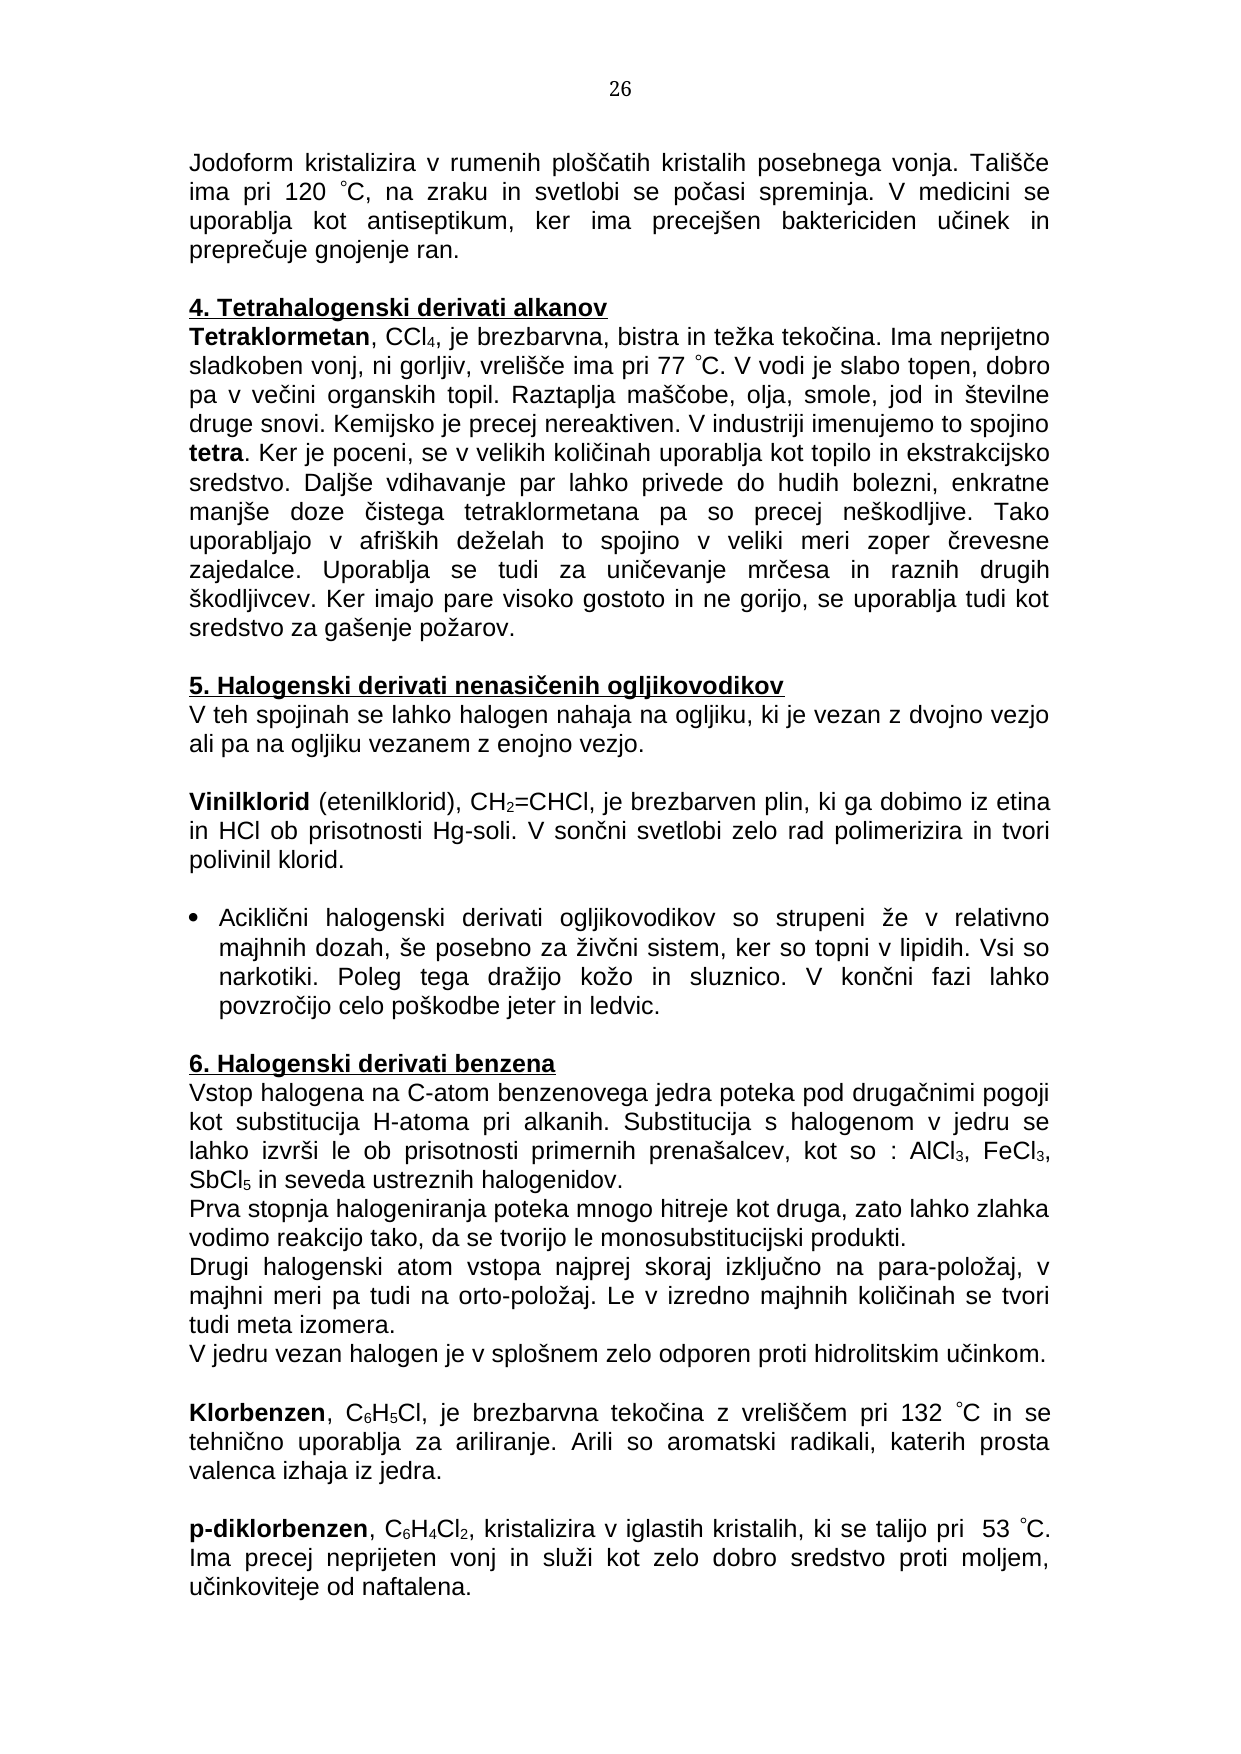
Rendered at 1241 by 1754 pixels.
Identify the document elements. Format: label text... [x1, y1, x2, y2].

text 6. Halogenski derivati benzena [189, 1049, 1051, 1078]
text Tetraklormetan, CCl4, je brezbarvna, bistra in težka tekočina. Ima neprijetno sladkoben vonj, ni gorljiv, vrelišče ima pri 77 C. V vodi je slabo topen, dobro pa v večini organskih topil. Raztaplja maščobe, olja, smole, jod in številne druge snovi. Kemijsko je precej nereaktiven. V industriji imenujemo to spojino tetra. Ker je poceni, se v velikih količinah uporablja kot topilo in ekstrakcijsko sredstvo. Daljše vdihavanje par lahko privede do hudih bolezni, enkratne manjše doze čistega tetraklormetana pa so precej neškodljive. Tako uporabljajo v afriških deželah to spojino v veliki meri zoper črevesne zajedalce. Uporablja se tudi za uničevanje mrčesa in raznih drugih škodljivcev. Ker imajo pare visoko gostoto in ne gorijo, se uporablja tudi kot sredstvo za gašenje požarov. [189, 322, 1051, 642]
text V teh spojinah se lahko halogen nahaja na ogljiku, ki je vezan z dvojno vezjo ali pa na ogljiku vezanem z enojno vezjo. [189, 700, 1051, 758]
text V jedru vezan halogen je v splošnem zelo odporen proti hidrolitskim učinkom. [189, 1339, 1051, 1368]
text p-diklorbenzen, C6H4Cl2, kristalizira v iglastih kristalih, ki se talijo pri 53 C. Ima precej neprijeten vonj in služi kot zelo dobro sredstvo proti moljem, učinkoviteje od naftalena. [189, 1514, 1051, 1601]
text 4. Tetrahalogenski derivati alkanov [189, 293, 1051, 322]
text Jodoform kristalizira v rumenih ploščatih kristalih posebnega vonja. Tališče ima pri 120 C, na zraku in svetlobi se počasi spreminja. V medicini se uporablja kot antiseptikum, ker ima precejšen baktericiden učinek in preprečuje gnojenje ran. [189, 148, 1051, 264]
text Drugi halogenski atom vstopa najprej skoraj izključno na para-položaj, v majhni meri pa tudi na orto-položaj. Le v izredno majhnih količinah se tvori tudi meta izomera. [189, 1252, 1051, 1339]
text Vstop halogena na C-atom benzenovega jedra poteka pod drugačnimi pogoji kot substitucija H-atoma pri alkanih. Substitucija s halogenom v jedru se lahko izvrši le ob prisotnosti primernih prenašalcev, kot so : AlCl3, FeCl3, SbCl5 in seveda ustreznih halogenidov. [189, 1078, 1051, 1194]
text 5. Halogenski derivati nenasičenih ogljikovodikov [189, 671, 1051, 700]
text Vinilklorid (etenilklorid), CH2=CHCl, je brezbarven plin, ki ga dobimo iz etina in HCl ob prisotnosti Hg-soli. V sončni svetlobi zelo rad polimerizira in tvori polivinil klorid. [189, 787, 1051, 874]
list Aciklični halogenski derivati ogljikovodikov so strupeni že v relativno majhnih dozah, še posebno za živčni sistem, ker so topni v lipidih. Vsi so narkotiki. Poleg tega dražijo kožo in sluznico. V končni fazi lahko povzročijo celo poškodbe jeter in ledvic. [189, 903, 1051, 1019]
text Prva stopnja halogeniranja poteka mnogo hitreje kot druga, zato lahko zlahka vodimo reakcijo tako, da se tvorijo le monosubstitucijski produkti. [189, 1194, 1051, 1252]
text Klorbenzen, C6H5Cl, je brezbarvna tekočina z vreliščem pri 132 C in se tehnično uporablja za ariliranje. Arili so aromatski radikali, katerih prosta valenca izhaja iz jedra. [189, 1397, 1051, 1484]
